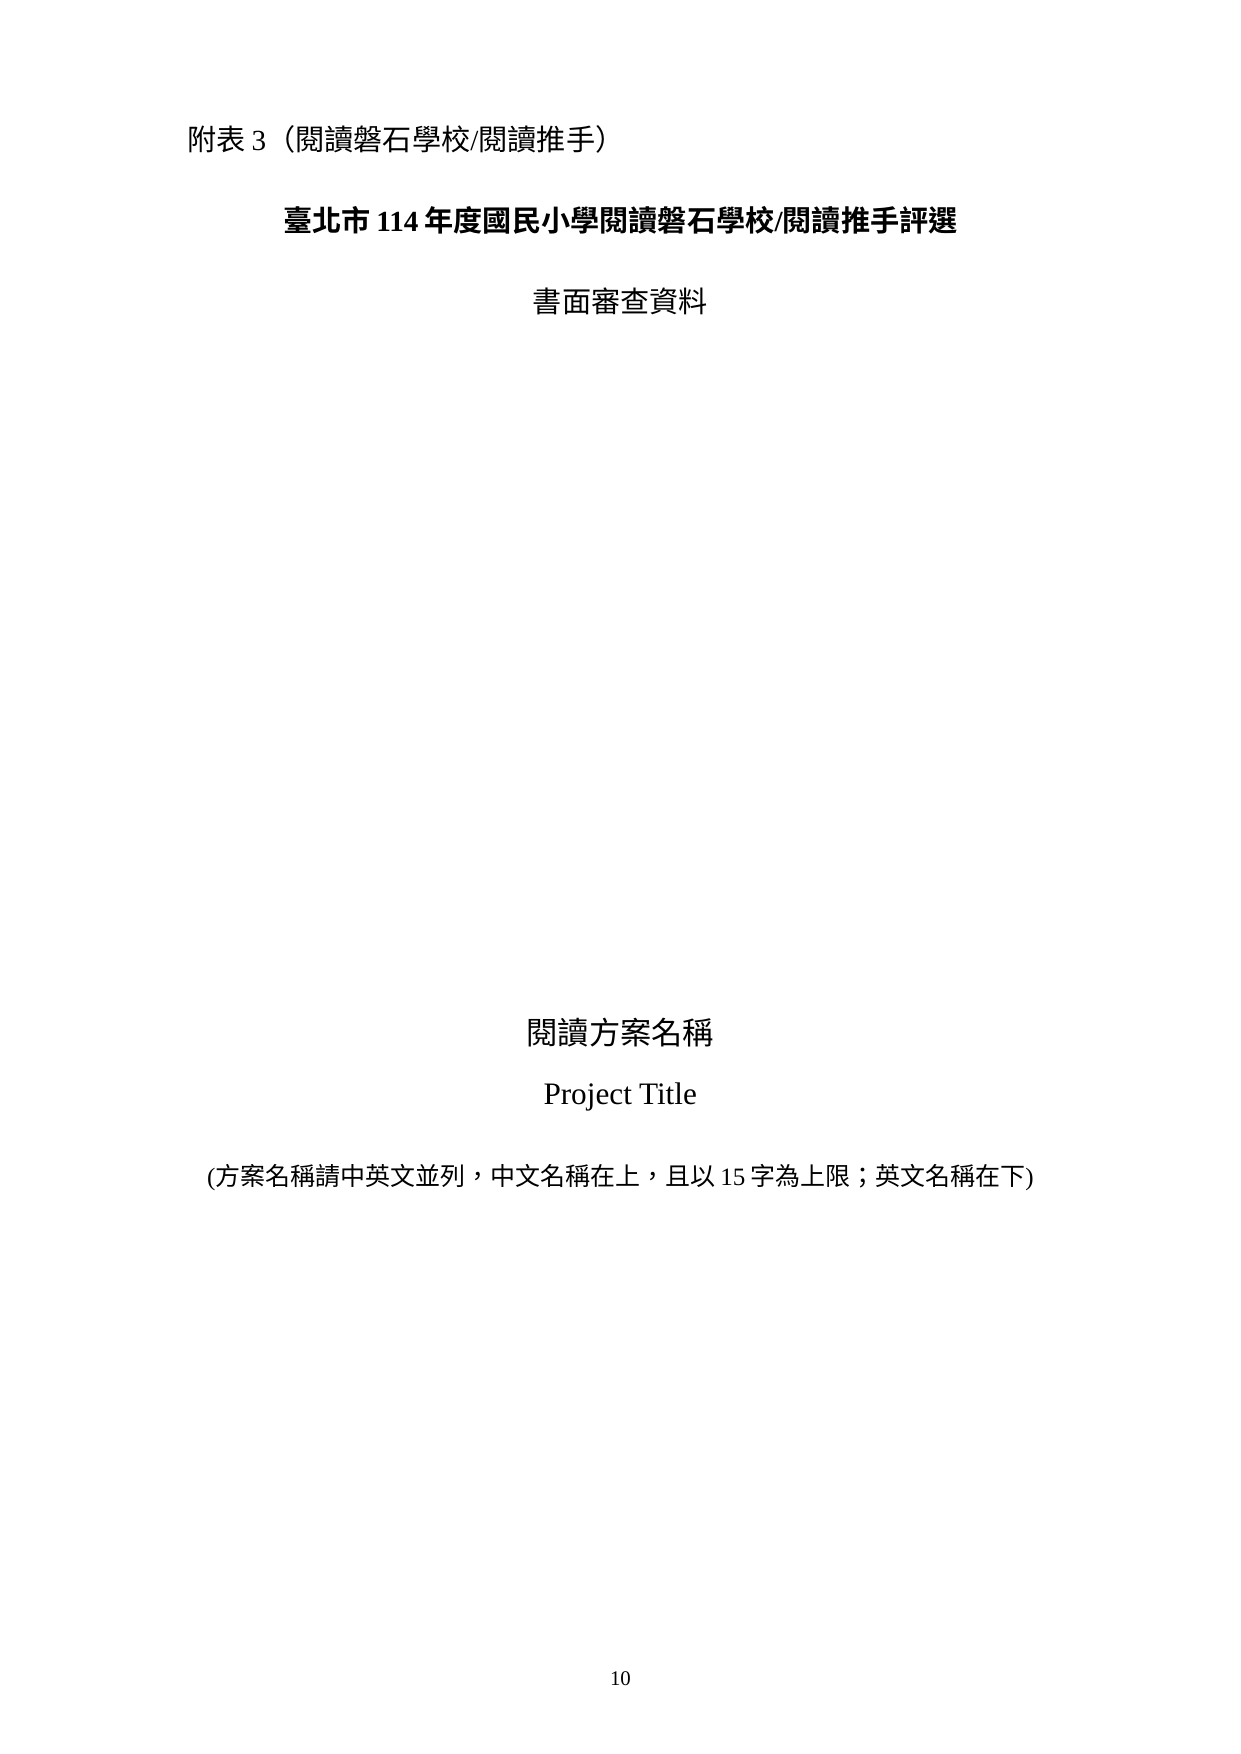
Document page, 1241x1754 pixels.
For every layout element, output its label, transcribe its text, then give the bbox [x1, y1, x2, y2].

text 書面審查資料 [187, 258, 1053, 321]
text 臺北市114年度國民小學閱讀磐石學校/閱讀推手評選 [187, 177, 1053, 239]
text Project Title [187, 1052, 1053, 1114]
text 閱讀方案名稱 [187, 989, 1053, 1052]
text 附表3（閱讀磐石學校/閱讀推手） [187, 96, 1053, 158]
text (方案名稱請中英文並列，中文名稱在上，且以15字為上限；英文名稱在下) [187, 1133, 1053, 1196]
